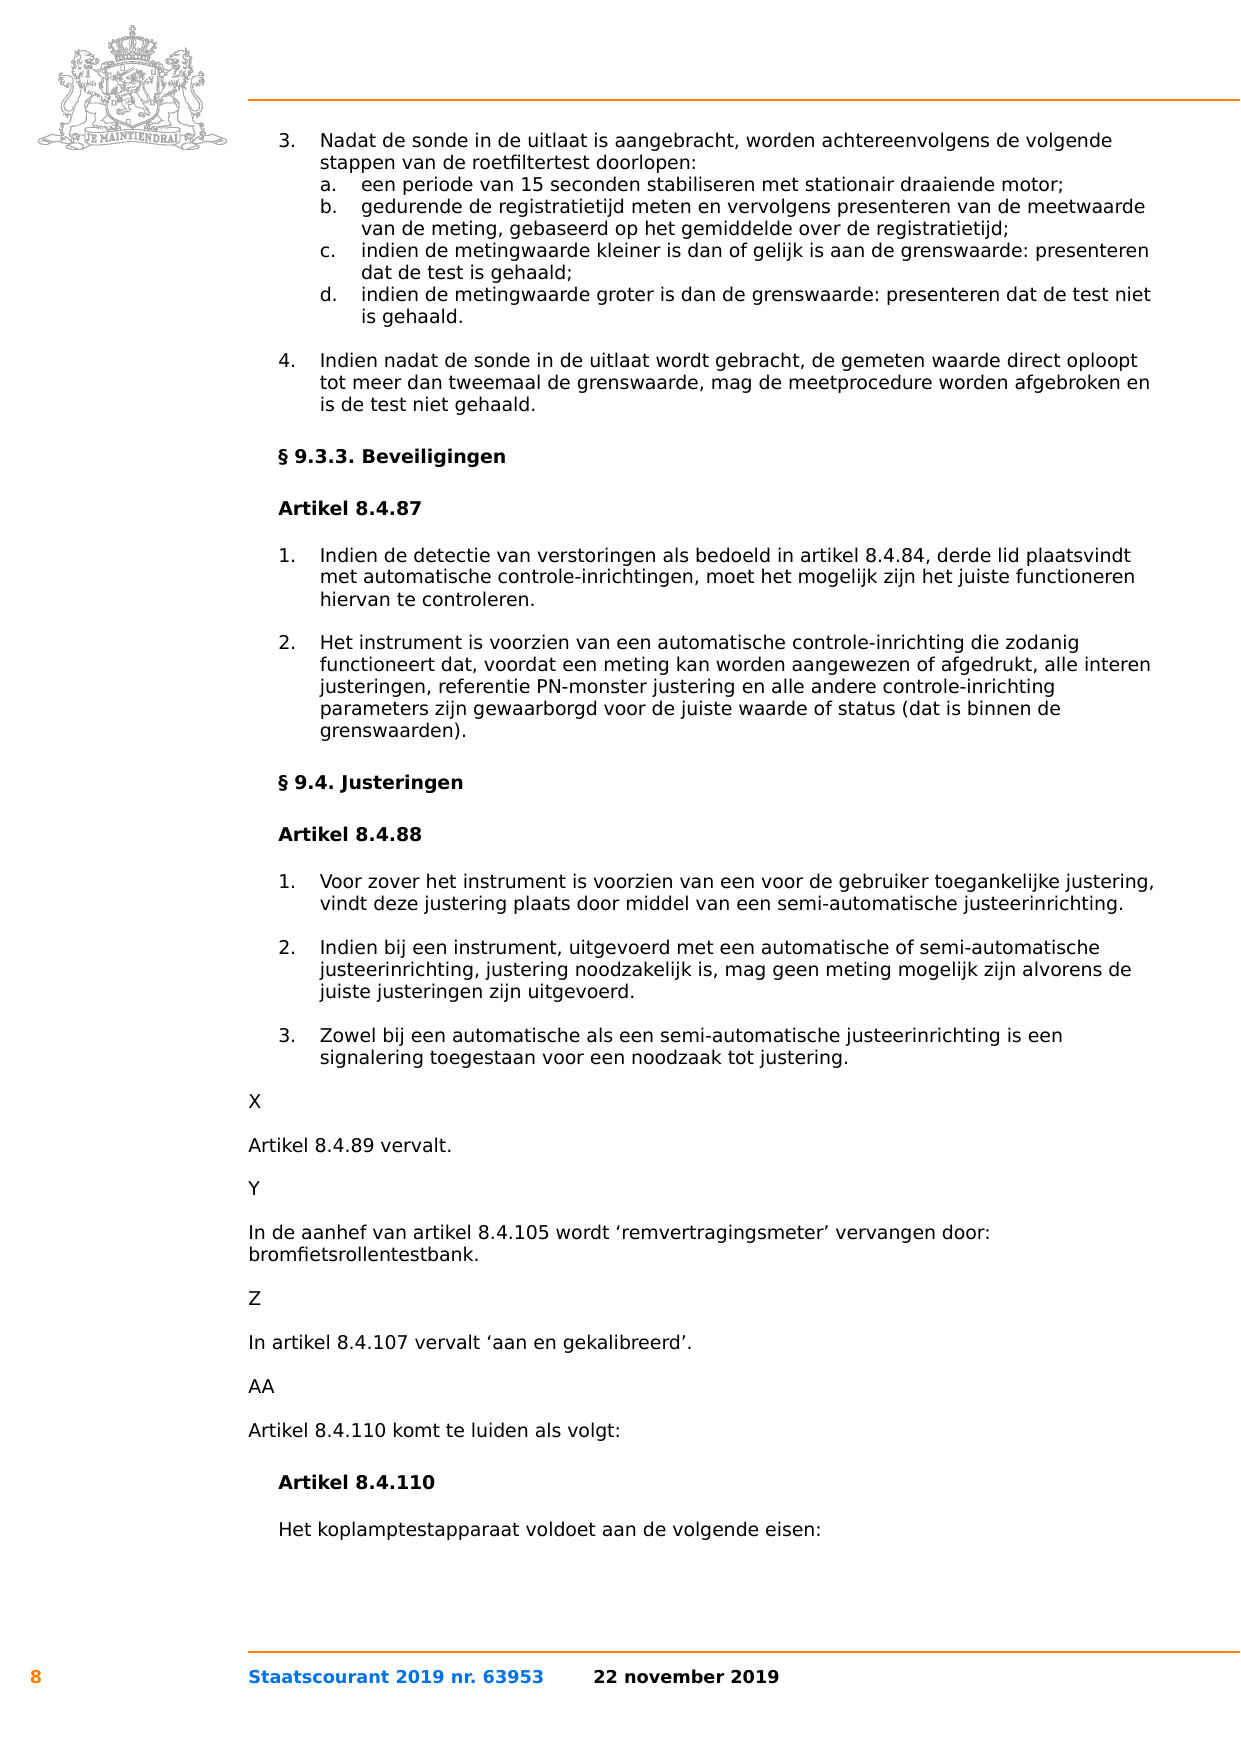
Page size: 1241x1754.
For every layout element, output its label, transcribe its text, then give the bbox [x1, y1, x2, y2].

text In artikel 8.4.107 vervalt ‘aan en gekalibreerd’. [248, 1332, 1163, 1354]
text d. indien de metingwaarde groter is dan de grenswaarde: presenteren dat de test niet is gehaald. [319, 284, 1163, 328]
text Artikel 8.4.110 komt te luiden als volgt: [248, 1419, 1163, 1442]
text 2. Het instrument is voorzien van een automatische controle-inrichting die zodanig functioneert dat, voordat een meting kan worden aangewezen of afgedrukt, alle interen justeringen, referentie PN-monster justering en alle andere controle-inrichting parameters zijn gewaarborgd voor de juiste waarde of status (dat is binnen de grenswaarden). [278, 632, 1163, 742]
text 1. Voor zover het instrument is voorzien van een voor de gebruiker toegankelijke justering, vindt deze justering plaats door middel van een semi-automatische justeerinrichting. [278, 871, 1163, 915]
text X [248, 1091, 1163, 1113]
subtitle § 9.3.3. Beveiligingen [278, 446, 1163, 467]
text Z [248, 1288, 1163, 1310]
text Het koplamptestapparaat voldoet aan de volgende eisen: [278, 1518, 1163, 1541]
text 2. Indien bij een instrument, uitgevoerd met een automatische of semi-automatische justeerinrichting, justering noodzakelijk is, mag geen meting mogelijk zijn alvorens de juiste justeringen zijn uitgevoerd. [278, 937, 1163, 1003]
text Artikel 8.4.89 vervalt. [248, 1134, 1163, 1156]
text 4. Indien nadat de sonde in de uitlaat wordt gebracht, de gemeten waarde direct oploopt tot meer dan tweemaal de grenswaarde, mag de meetprocedure worden afgebroken en is de test niet gehaald. [278, 349, 1163, 416]
text 1. Indien de detectie van verstoringen als bedoeld in artikel 8.4.84, derde lid plaatsvindt met automatische controle-inrichtingen, moet het mogelijk zijn het juiste functioneren hiervan te controleren. [278, 544, 1163, 610]
subtitle § 9.4. Justeringen [278, 772, 1163, 794]
subtitle Artikel 8.4.88 [278, 824, 1163, 846]
text AA [248, 1376, 1163, 1398]
text c. indien de metingwaarde kleiner is dan of gelijk is aan de grenswaarde: presenteren dat de test is gehaald; [319, 240, 1163, 284]
text a. een periode van 15 seconden stabiliseren met stationair draaiende motor; [319, 174, 1163, 196]
subtitle Artikel 8.4.110 [278, 1472, 1163, 1493]
text b. gedurende de registratietijd meten en vervolgens presenteren van de meetwaarde van de meting, gebaseerd op het gemiddelde over de registratietijd; [319, 196, 1163, 240]
subtitle Artikel 8.4.87 [278, 497, 1163, 519]
text Y [248, 1178, 1163, 1200]
picture [38, 25, 227, 150]
text In de aanhef van artikel 8.4.105 wordt ‘remvertragingsmeter’ vervangen door: bromfietsrollentestbank. [248, 1222, 1163, 1266]
text 3. Nadat de sonde in de uitlaat is aangebracht, worden achtereenvolgens de volgende stappen van de roetfiltertest doorlopen: [278, 130, 1163, 174]
text 3. Zowel bij een automatische als een semi-automatische justeerinrichting is een signalering toegestaan voor een noodzaak tot justering. [278, 1025, 1163, 1069]
